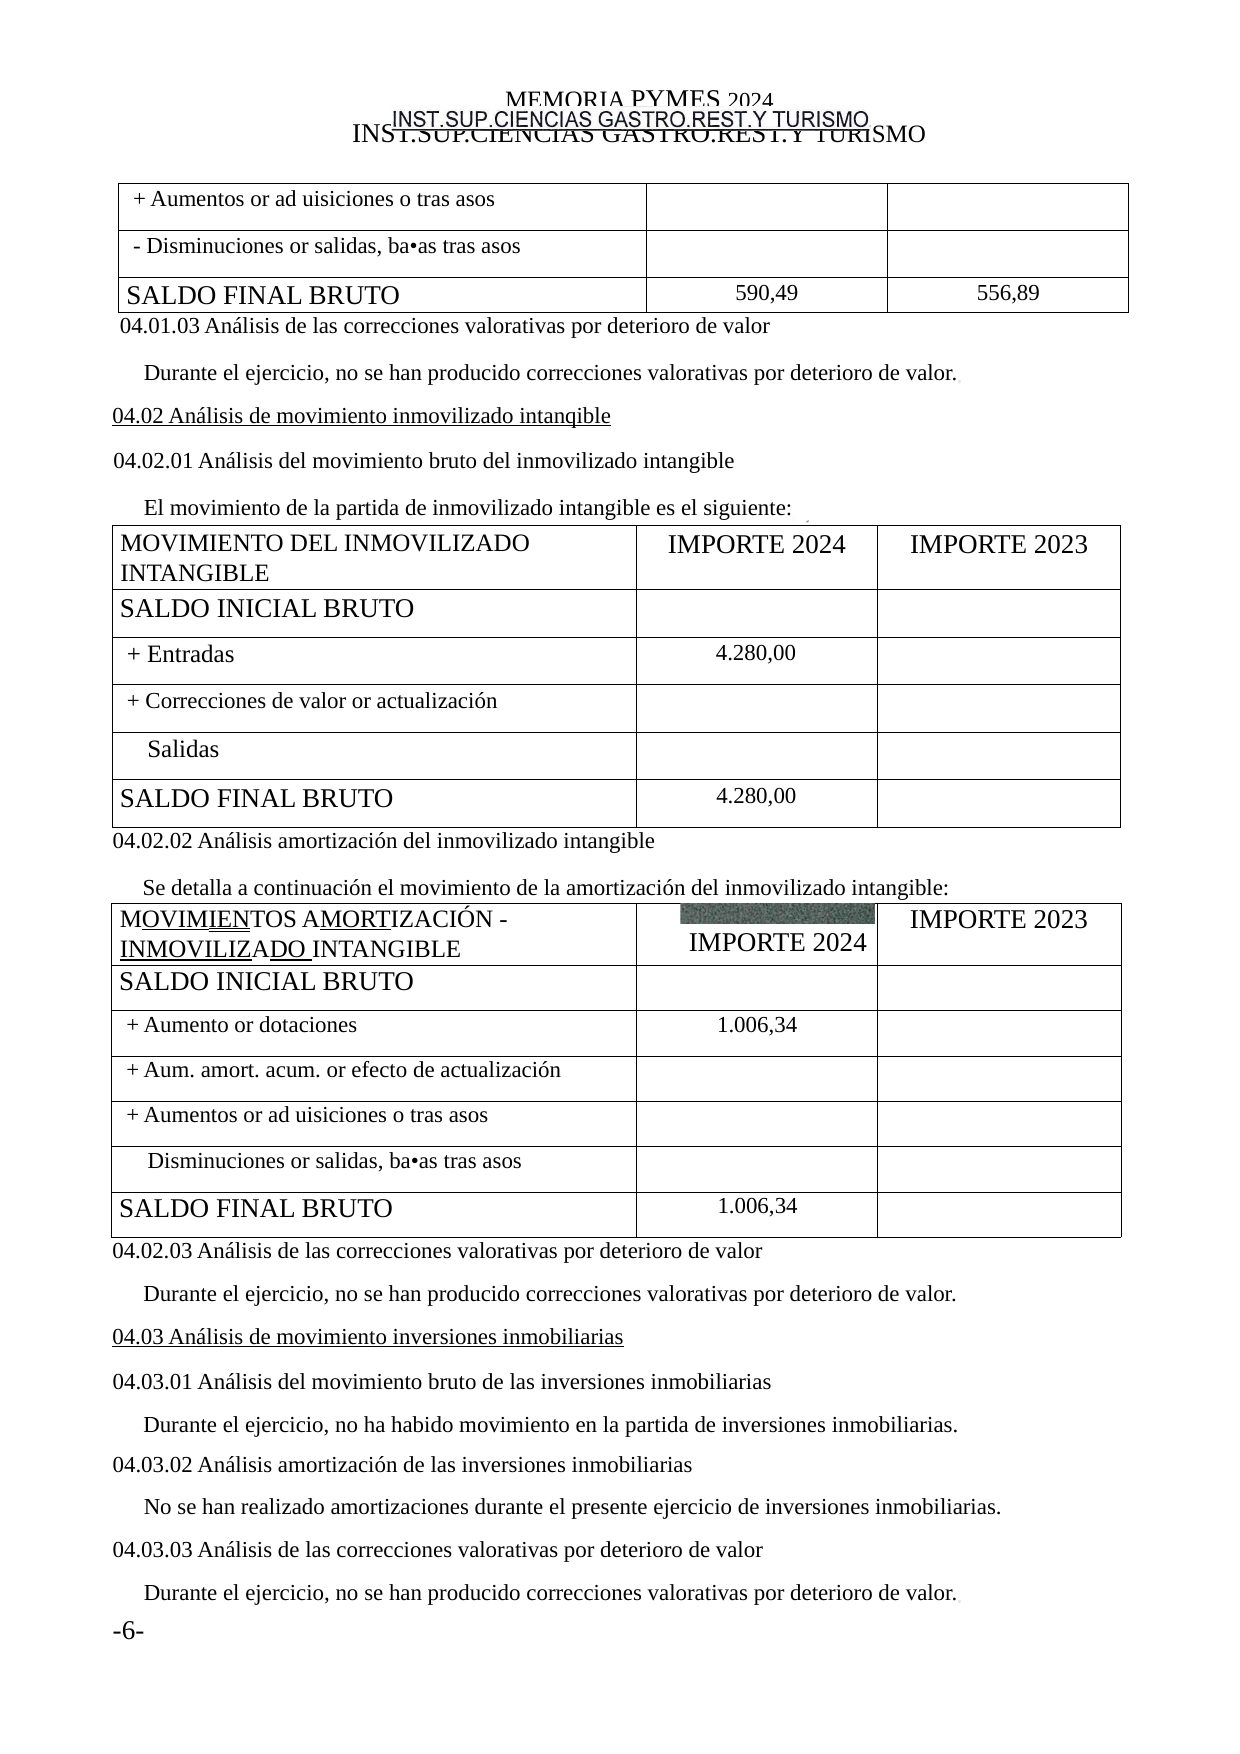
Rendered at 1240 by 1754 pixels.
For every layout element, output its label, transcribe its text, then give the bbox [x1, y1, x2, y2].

table_cell 4.280,00 [637, 638, 877, 684]
table_cell [878, 638, 1120, 684]
table_header IMPORTE 2023 [878, 904, 1121, 965]
table_cell 1.006,34 [637, 1011, 877, 1056]
text No se han realizado amortizaciones durante el presente ejercicio de inversiones inmobiliarias. [143, 1493, 1157, 1520]
table_cell SALDO FINAL BRUTO [113, 780, 636, 827]
table_cell [878, 966, 1121, 1010]
table_cell [647, 184, 887, 230]
subtitle 04.02 Análisis de movimiento inmovilizado intanqible [112, 402, 1159, 428]
table_cell SALDO INICIAL BRUTO [113, 590, 636, 637]
table_cell SALDO INICIAL BRUTO [112, 966, 636, 1010]
table_cell - Disminuciones or salidas, ba•as tras asos [119, 231, 646, 277]
text Durante el ejercicio, no se han producido correcciones valorativas por deterioro de valor. [143, 1280, 1157, 1306]
table_cell [878, 1057, 1121, 1101]
table_cell [637, 1102, 877, 1146]
text 04.03.01 Análisis del movimiento bruto de las inversiones inmobiliarias [112, 1368, 1157, 1394]
table_cell [637, 685, 877, 732]
text El movimiento de la partida de inmovilizado intangible es el siguiente: [143, 494, 1157, 522]
table_cell SALDO FINAL BRUTO [119, 278, 646, 312]
table_header MOVIMIENTOS AMORTIZACIÓN -INMOVILIZADO INTANGIBLE [112, 904, 636, 965]
text Durante el ejercicio, no se han producido correcciones valorativas por deterioro de valor. [143, 1579, 1157, 1606]
table_cell [888, 231, 1128, 277]
table_cell [637, 1057, 877, 1101]
table_cell [878, 780, 1120, 827]
table_cell 556,89 [888, 278, 1128, 312]
table_cell [878, 1011, 1121, 1056]
table_cell [878, 733, 1120, 779]
table_cell + Correcciones de valor or actualización [113, 685, 636, 732]
table_cell [888, 184, 1128, 230]
subtitle 04.03 Análisis de movimiento inversiones inmobiliarias [112, 1323, 1159, 1349]
text 04.03.03 Análisis de las correcciones valorativas por deterioro de valor [112, 1537, 1157, 1563]
text 04.02.03 Análisis de las correcciones valorativas por deterioro de valor [112, 1237, 1157, 1264]
table_header IMPORTE 2024 [637, 904, 877, 965]
text Se detalla a continuación el movimiento de la amortización del inmovilizado intangible: [142, 874, 1157, 901]
table_cell [647, 231, 887, 277]
table_header IMPORTE 2024 [637, 526, 877, 589]
table_cell [637, 590, 877, 637]
text Durante el ejercicio, no ha habido movimiento en la partida de inversiones inmobiliarias. [143, 1411, 1157, 1437]
table_cell SALDO FINAL BRUTO [112, 1193, 636, 1237]
text Durante el ejercicio, no se han producido correcciones valorativas por deterioro de valor. [143, 359, 1157, 385]
table_cell 1.006,34 [637, 1193, 877, 1237]
text 04.02.01 Análisis del movimiento bruto del inmovilizado intangible [113, 447, 1157, 474]
table_cell [878, 685, 1120, 732]
table_cell + Aum. amort. acum. or efecto de actualización [112, 1057, 636, 1101]
table_cell [637, 733, 877, 779]
text 04.03.02 Análisis amortización de las inversiones inmobiliarias [112, 1451, 1157, 1477]
table_cell [637, 966, 877, 1010]
table_cell [878, 1147, 1121, 1191]
table_cell [878, 590, 1120, 637]
table_cell + Aumentos or ad uisiciones o tras asos [112, 1102, 636, 1146]
table_cell Disminuciones or salidas, ba•as tras asos [112, 1147, 636, 1191]
table_cell + Aumentos or ad uisiciones o tras asos [119, 184, 646, 230]
table_cell [637, 1147, 877, 1191]
text 04.02.02 Análisis amortización del inmovilizado intangible [112, 827, 1157, 854]
table_cell Salidas [113, 733, 636, 779]
table_header MOVIMIENTO DEL INMOVILIZADO INTANGIBLE [113, 526, 636, 589]
table_cell [878, 1102, 1121, 1146]
table_header IMPORTE 2023 [878, 526, 1120, 589]
text 04.01.03 Análisis de las correcciones valorativas por deterioro de valor [119, 312, 1157, 339]
table_cell + Aumento or dotaciones [112, 1011, 636, 1056]
table_cell 4.280,00 [637, 780, 877, 827]
table_cell 590,49 [647, 278, 887, 312]
table_cell + Entradas [113, 638, 636, 684]
table_cell [878, 1193, 1121, 1237]
